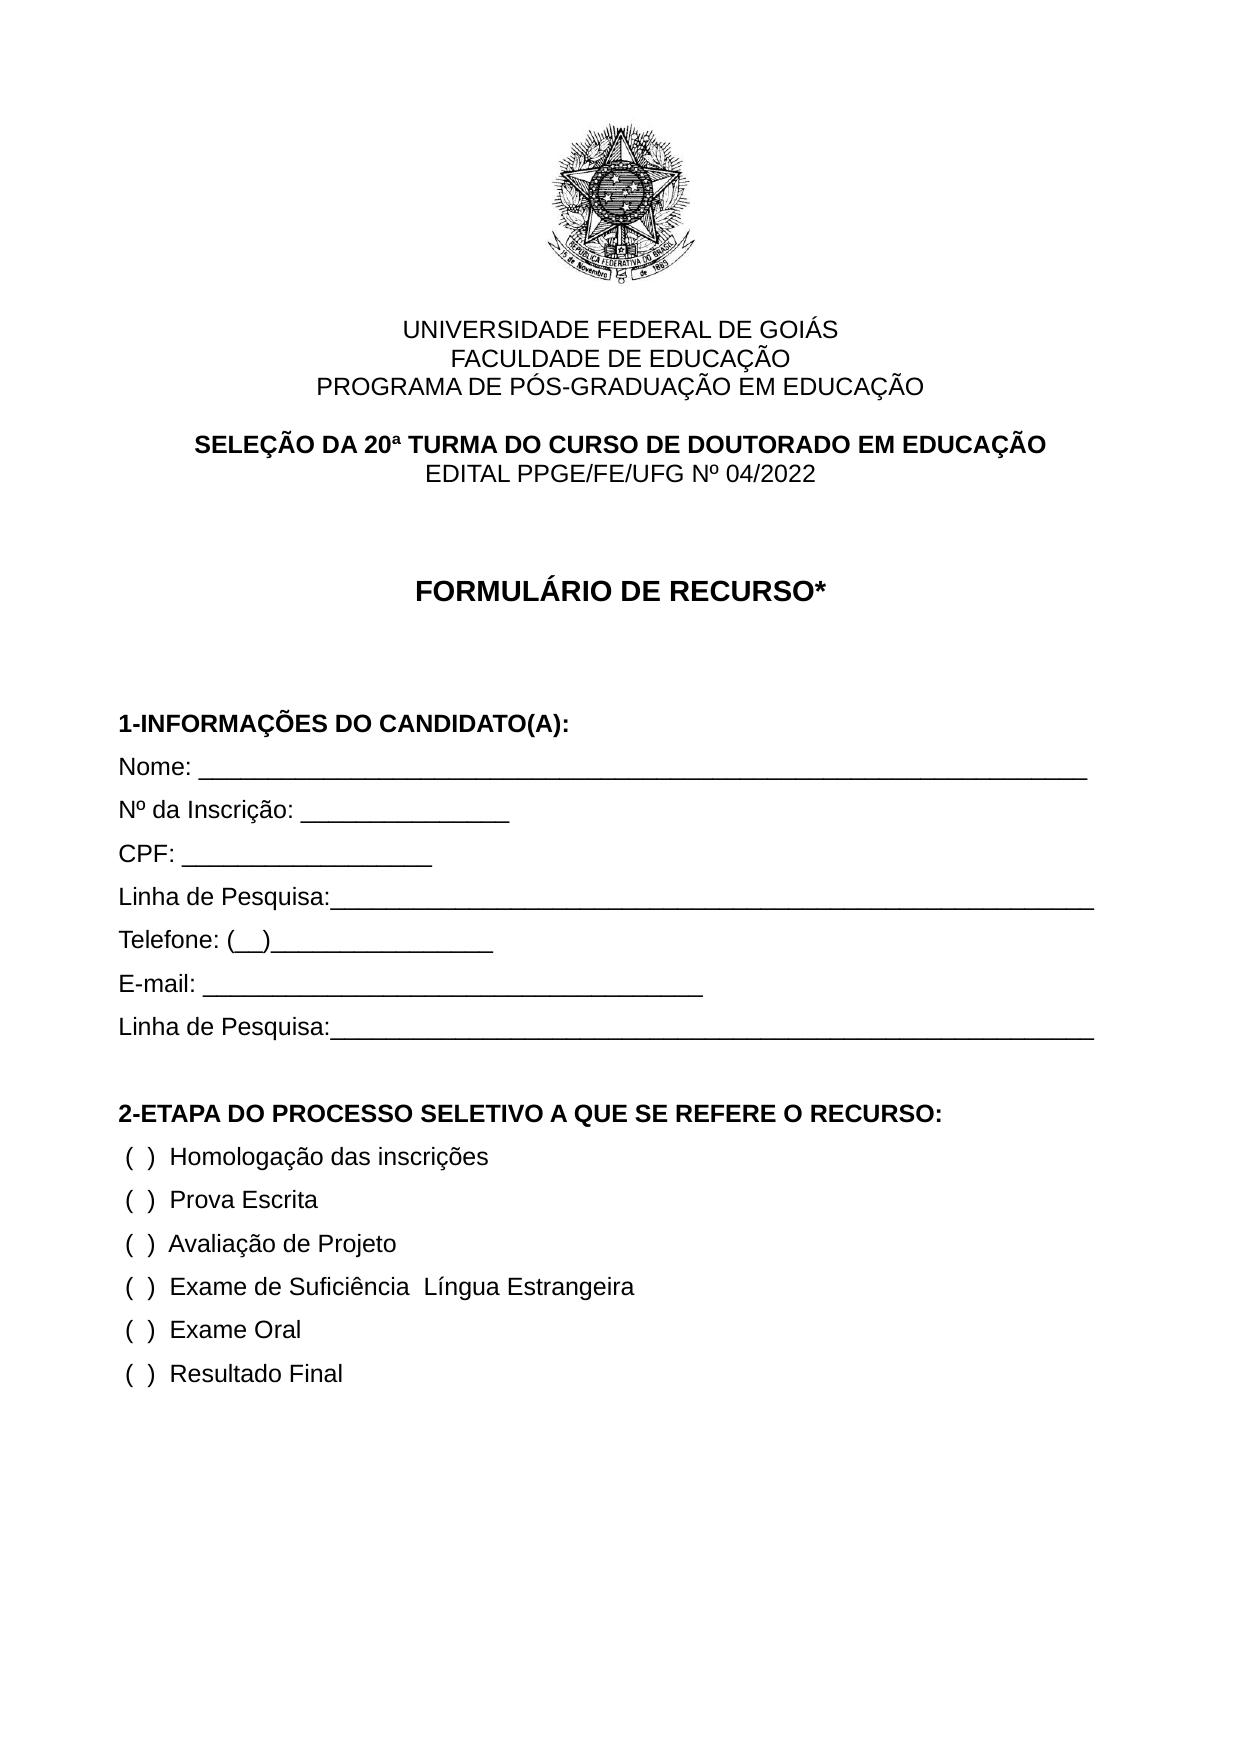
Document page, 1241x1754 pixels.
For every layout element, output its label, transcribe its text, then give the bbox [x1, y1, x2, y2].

text ( ) Avaliação de Projeto [118, 1228, 1099, 1257]
text PROGRAMA DE PÓS-GRADUAÇÃO EM EDUCAÇÃO [142, 372, 1099, 401]
text ( ) Homologação das inscrições [118, 1142, 1099, 1171]
text Linha de Pesquisa:_______________________________________________________ [118, 1012, 1099, 1041]
text E-mail: ____________________________________ [118, 969, 1099, 998]
text ( ) Prova Escrita [118, 1185, 1099, 1214]
text CPF: __________________ [118, 839, 1099, 868]
text 2-ETAPA DO PROCESSO SELETIVO A QUE SE REFERE O RECURSO: [118, 1098, 1099, 1127]
text FORMULÁRIO DE RECURSO* [142, 574, 1099, 608]
text ( ) Resultado Final [118, 1358, 1099, 1387]
text 1-INFORMAÇÕES DO CANDIDATO(A): [118, 709, 1099, 738]
text EDITAL PPGE/FE/UFG Nº 04/2022 [142, 459, 1099, 487]
text ( ) Exame de Suficiência Língua Estrangeira [118, 1272, 1099, 1301]
text FACULDADE DE EDUCAÇÃO [118, 344, 1123, 372]
text Telefone: (__)________________ [118, 926, 1099, 954]
text UNIVERSIDADE FEDERAL DE GOIÁS [118, 315, 1123, 344]
picture [545, 118, 696, 287]
text Nº da Inscrição: _______________ [118, 796, 1099, 824]
text Nome: ________________________________________________________________ [118, 752, 1099, 781]
text ( ) Exame Oral [118, 1315, 1099, 1344]
text SELEÇÃO DA 20ª TURMA DO CURSO DE DOUTORADO EM EDUCAÇÃO [142, 430, 1099, 459]
text Linha de Pesquisa:_______________________________________________________ [118, 882, 1099, 911]
